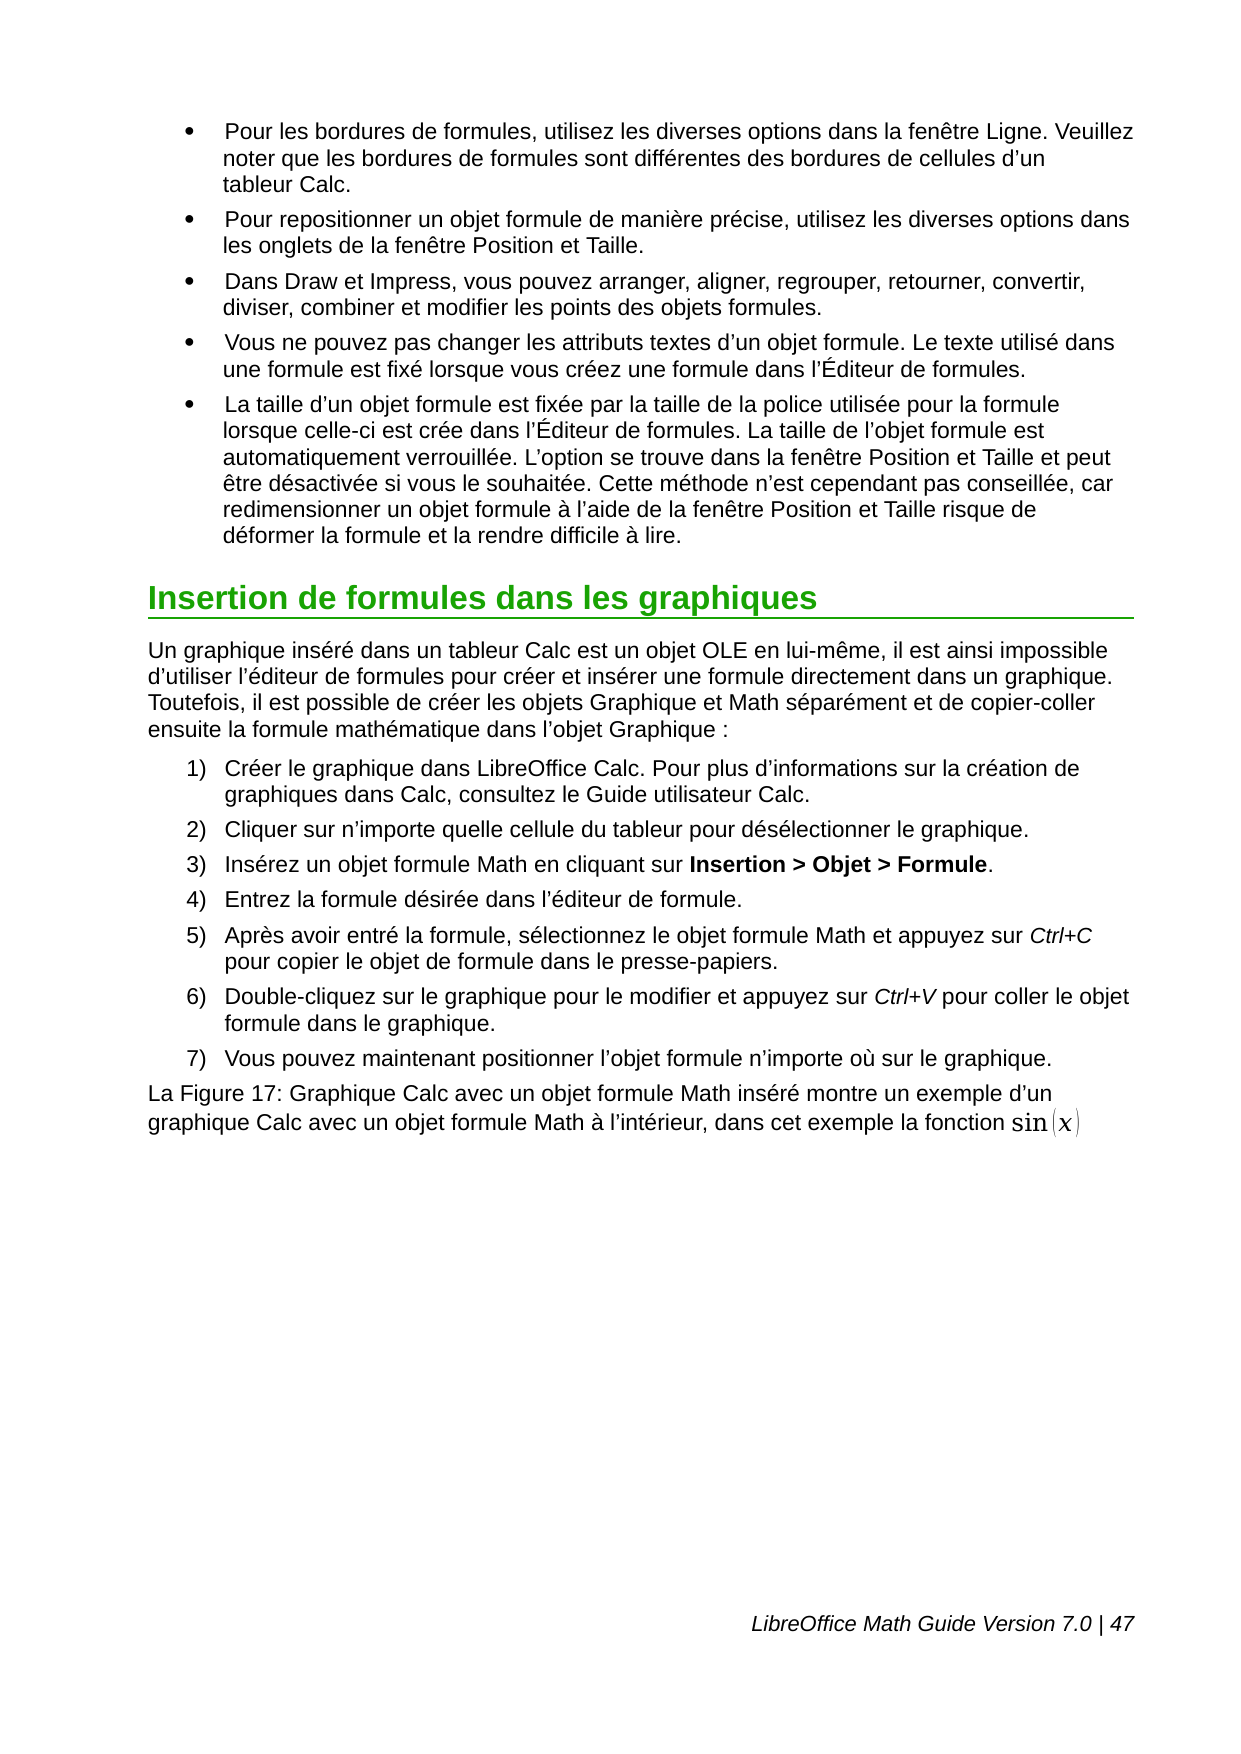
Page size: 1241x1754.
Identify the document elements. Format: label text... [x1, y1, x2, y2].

list Vous ne pouvez pas changer les attributs textes d’un objet formule. Le texte utilisé dans une formule est fixé lorsque vous créez une formule dans l’Éditeur de formules. [185, 329, 1134, 382]
list Créer le graphique dans LibreOffice Calc. Pour plus d’informations sur la création de graphiques dans Calc, consultez le Guide utilisateur Calc. [207, 754, 1134, 807]
list Dans Draw et Impress, vous pouvez arranger, aligner, regrouper, retourner, convertir, diviser, combiner et modifier les points des objets formules. [185, 268, 1134, 320]
list Cliquer sur n’importe quelle cellule du tableur pour désélectionner le graphique. [207, 816, 1134, 842]
list Pour les bordures de formules, utilisez les diverses options dans la fenêtre Ligne. Veuillez noter que les bordures de formules sont différentes des bordures de cellules d’un tableur Calc. [185, 118, 1134, 197]
list Après avoir entré la formule, sélectionnez le objet formule Math et appuyez sur Ctrl+C pour copier le objet de formule dans le presse-papiers. [207, 922, 1134, 974]
list Insérez un objet formule Math en cliquant sur Insertion > Objet > Formule. [207, 851, 1134, 878]
list Vous pouvez maintenant positionner l’objet formule n’importe où sur le graphique. [207, 1045, 1134, 1071]
text La Figure 17: Graphique Calc avec un objet formule Math inséré montre un exemple d’un graphique Calc avec un objet formule Math à l’intérieur, dans cet exemple la fonction [148, 1080, 1134, 1139]
list Entrez la formule désirée dans l’éditeur de formule. [207, 886, 1134, 913]
list Pour repositionner un objet formule de manière précise, utilisez les diverses options dans les onglets de la fenêtre Position et Taille. [185, 206, 1134, 259]
list La taille d’un objet formule est fixée par la taille de la police utilisée pour la formule lorsque celle-ci est crée dans l’Éditeur de formules. La taille de l’objet formule est automatiquement verrouillée. L’option se trouve dans la fenêtre Position et Taille et peut être désactivée si vous le souhaitée. Cette méthode n’est cependant pas conseillée, car redimensionner un objet formule à l’aide de la fenêtre Position et Taille risque de déformer la formule et la rendre difficile à lire. [185, 391, 1134, 549]
subtitle Insertion de formules dans les graphiques [148, 578, 1134, 617]
list Double-cliquez sur le graphique pour le modifier et appuyez sur Ctrl+V pour coller le objet formule dans le graphique. [207, 983, 1134, 1036]
text Un graphique inséré dans un tableur Calc est un objet OLE en lui-même, il est ainsi impossible d’utiliser l’éditeur de formules pour créer et insérer une formule directement dans un graphique. Toutefois, il est possible de créer les objets Graphique et Math séparément et de copier-coller ensuite la formule mathématique dans l’objet Graphique : [148, 637, 1134, 742]
